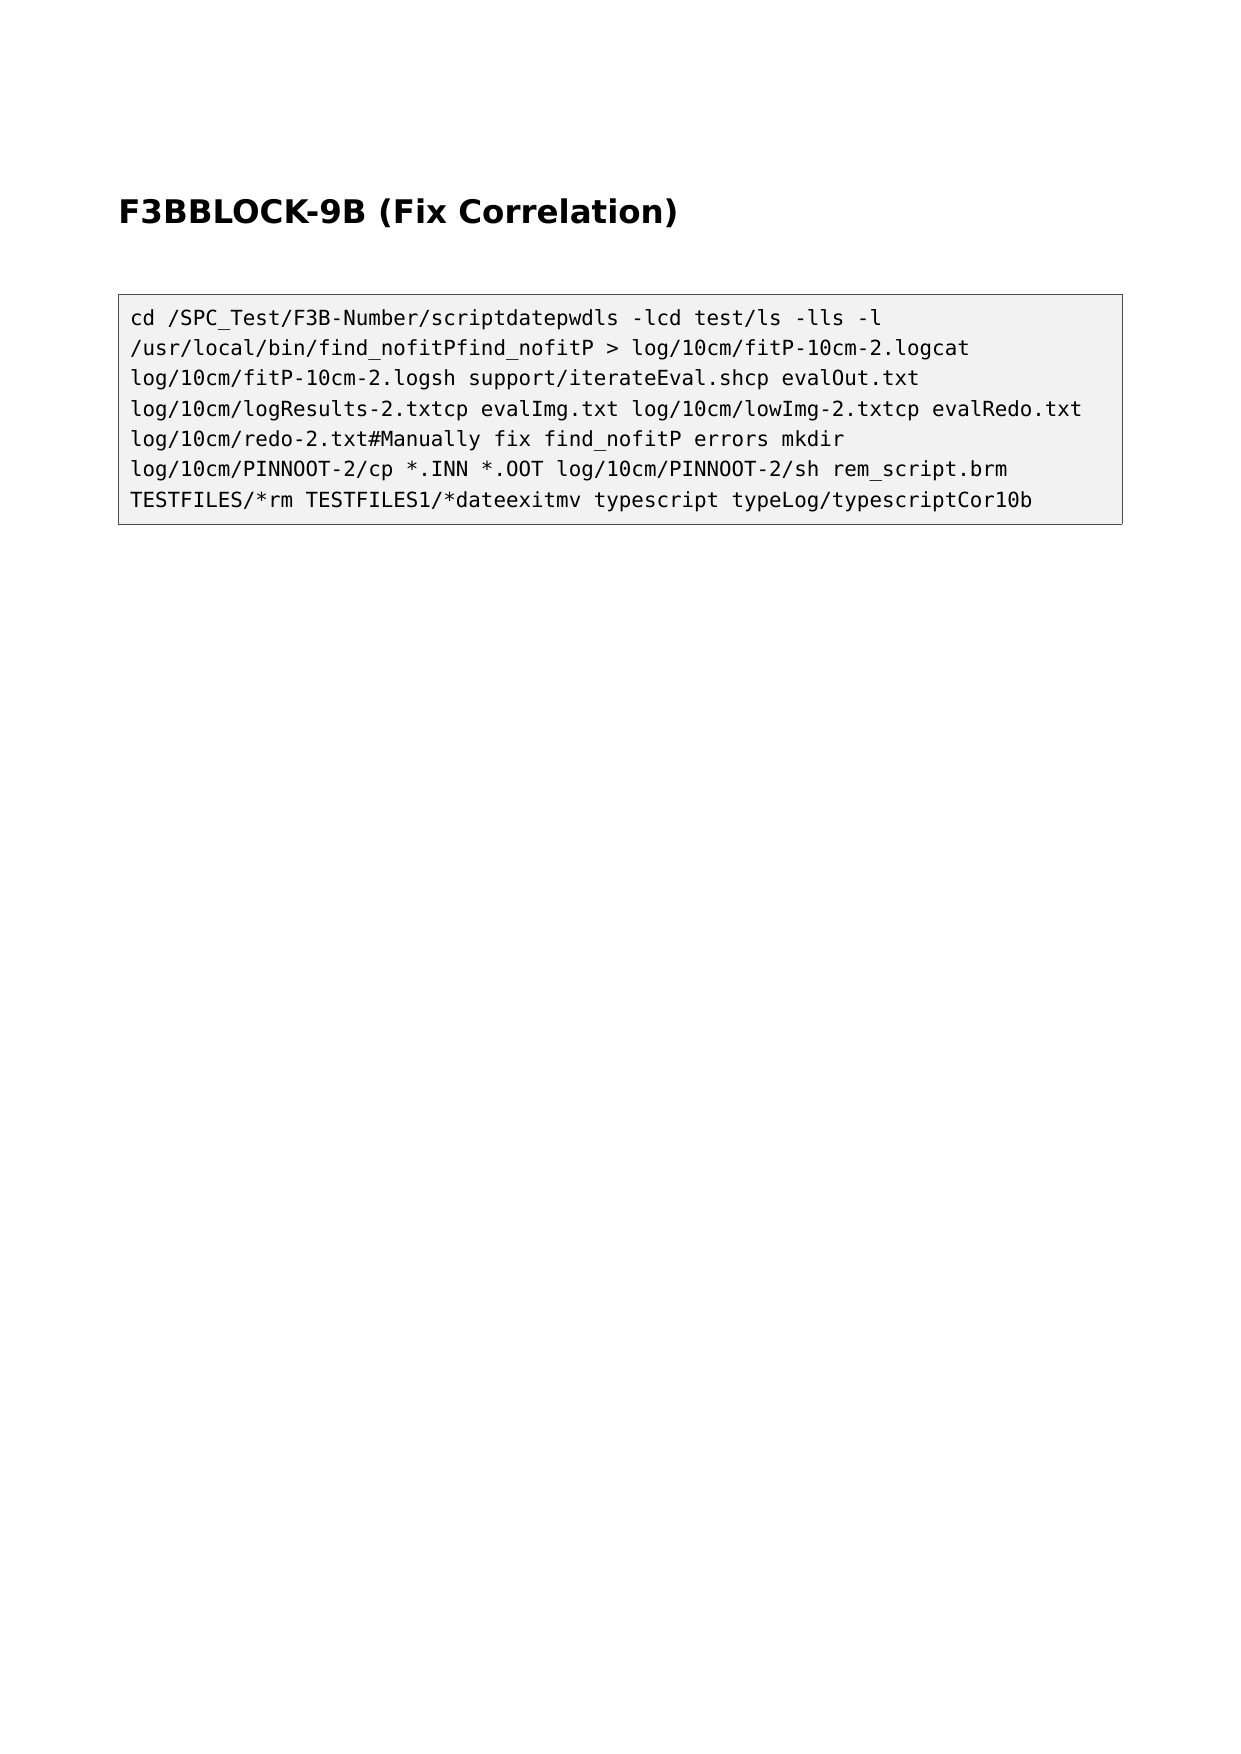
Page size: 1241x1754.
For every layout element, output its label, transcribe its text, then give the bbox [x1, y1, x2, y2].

text cd /SPC_Test/F3B-Number/scriptdatepwdls -lcd test/ls -lls -l /usr/local/bin/find_nofitPfind_nofitP > log/10cm/fitP-10cm-2.logcat log/10cm/fitP-10cm-2.logsh support/iterateEval.shcp evalOut.txt log/10cm/logResults-2.txtcp evalImg.txt log/10cm/lowImg-2.txtcp evalRedo.txt log/10cm/redo-2.txt#Manually fix find_nofitP errors mkdir log/10cm/PINNOOT-2/cp *.INN *.OOT log/10cm/PINNOOT-2/sh rem_script.brm TESTFILES/*rm TESTFILES1/*dateexitmv typescript typeLog/typescriptCor10b [119, 295, 1122, 524]
subtitle F3BBLOCK-9B (Fix Correlation) [118, 193, 1122, 231]
